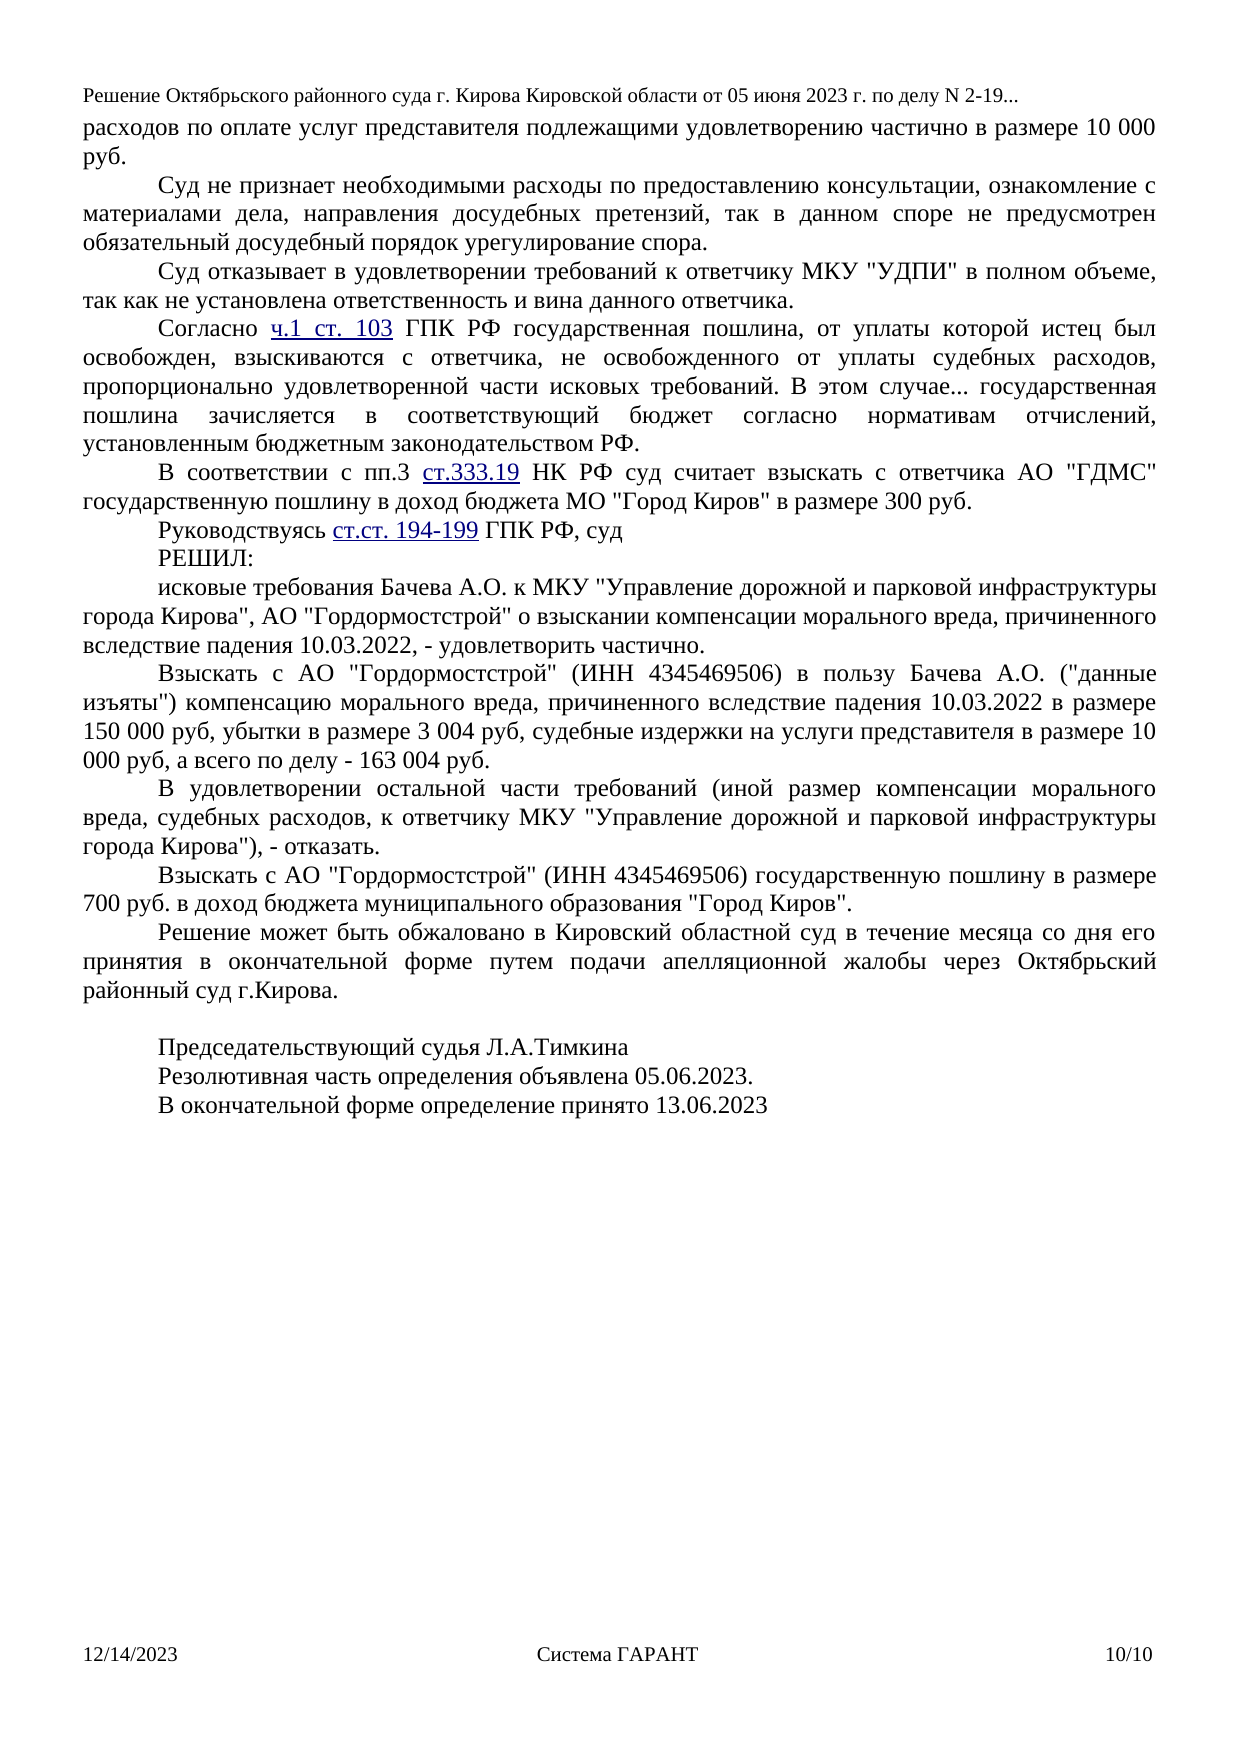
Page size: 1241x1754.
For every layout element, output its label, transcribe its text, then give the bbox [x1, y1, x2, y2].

text расходов по оплате услуг представителя подлежащими удовлетворению частично в размере 10 000 руб. [83, 112, 1157, 170]
text Суд не признает необходимыми расходы по предоставлению консультации, ознакомление с материалами дела, направления досудебных претензий, так в данном споре не предусмотрен обязательный досудебный порядок урегулирование спора. [83, 170, 1157, 256]
text исковые требования Бачева А.О. к МКУ "Управление дорожной и парковой инфраструктуры города Кирова", АО "Гордормостстрой" о взыскании компенсации морального вреда, причиненного вследствие падения 10.03.2022, - удовлетворить частично. [83, 572, 1157, 658]
text Взыскать с АО "Гордормостстрой" (ИНН 4345469506) государственную пошлину в размере 700 руб. в доход бюджета муниципального образования "Город Киров". [83, 860, 1157, 917]
text Руководствуясь ст.ст. 194-199 ГПК РФ, суд [83, 515, 1157, 543]
text В окончательной форме определение принято 13.06.2023 [83, 1090, 1157, 1118]
text РЕШИЛ: [83, 543, 1157, 572]
text В соответствии с пп.3 ст.333.19 НК РФ суд считает взыскать с ответчика АО "ГДМС" государственную пошлину в доход бюджета МО "Город Киров" в размере 300 руб. [83, 457, 1157, 515]
text В удовлетворении остальной части требований (иной размер компенсации морального вреда, судебных расходов, к ответчику МКУ "Управление дорожной и парковой инфраструктуры города Кирова"), - отказать. [83, 773, 1157, 860]
text Резолютивная часть определения объявлена 05.06.2023. [83, 1061, 1157, 1090]
text Суд отказывает в удовлетворении требований к ответчику МКУ "УДПИ" в полном объеме, так как не установлена ответственность и вина данного ответчика. [83, 256, 1157, 313]
text Взыскать с АО "Гордормостстрой" (ИНН 4345469506) в пользу Бачева А.О. ("данные изъяты") компенсацию морального вреда, причиненного вследствие падения 10.03.2022 в размере 150 000 руб, убытки в размере 3 004 руб, судебные издержки на услуги представителя в размере 10 000 руб, а всего по делу - 163 004 руб. [83, 658, 1157, 773]
text Председательствующий судья Л.А.Тимкина [83, 1032, 1157, 1061]
text Согласно ч.1 ст. 103 ГПК РФ государственная пошлина, от уплаты которой истец был освобожден, взыскиваются с ответчика, не освобожденного от уплаты судебных расходов, пропорционально удовлетворенной части исковых требований. В этом случае... государственная пошлина зачисляется в соответствующий бюджет согласно нормативам отчислений, установленным бюджетным законодательством РФ. [83, 313, 1157, 457]
text Решение может быть обжаловано в Кировский областной суд в течение месяца со дня его принятия в окончательной форме путем подачи апелляционной жалобы через Октябрьский районный суд г.Кирова. [83, 917, 1157, 1003]
